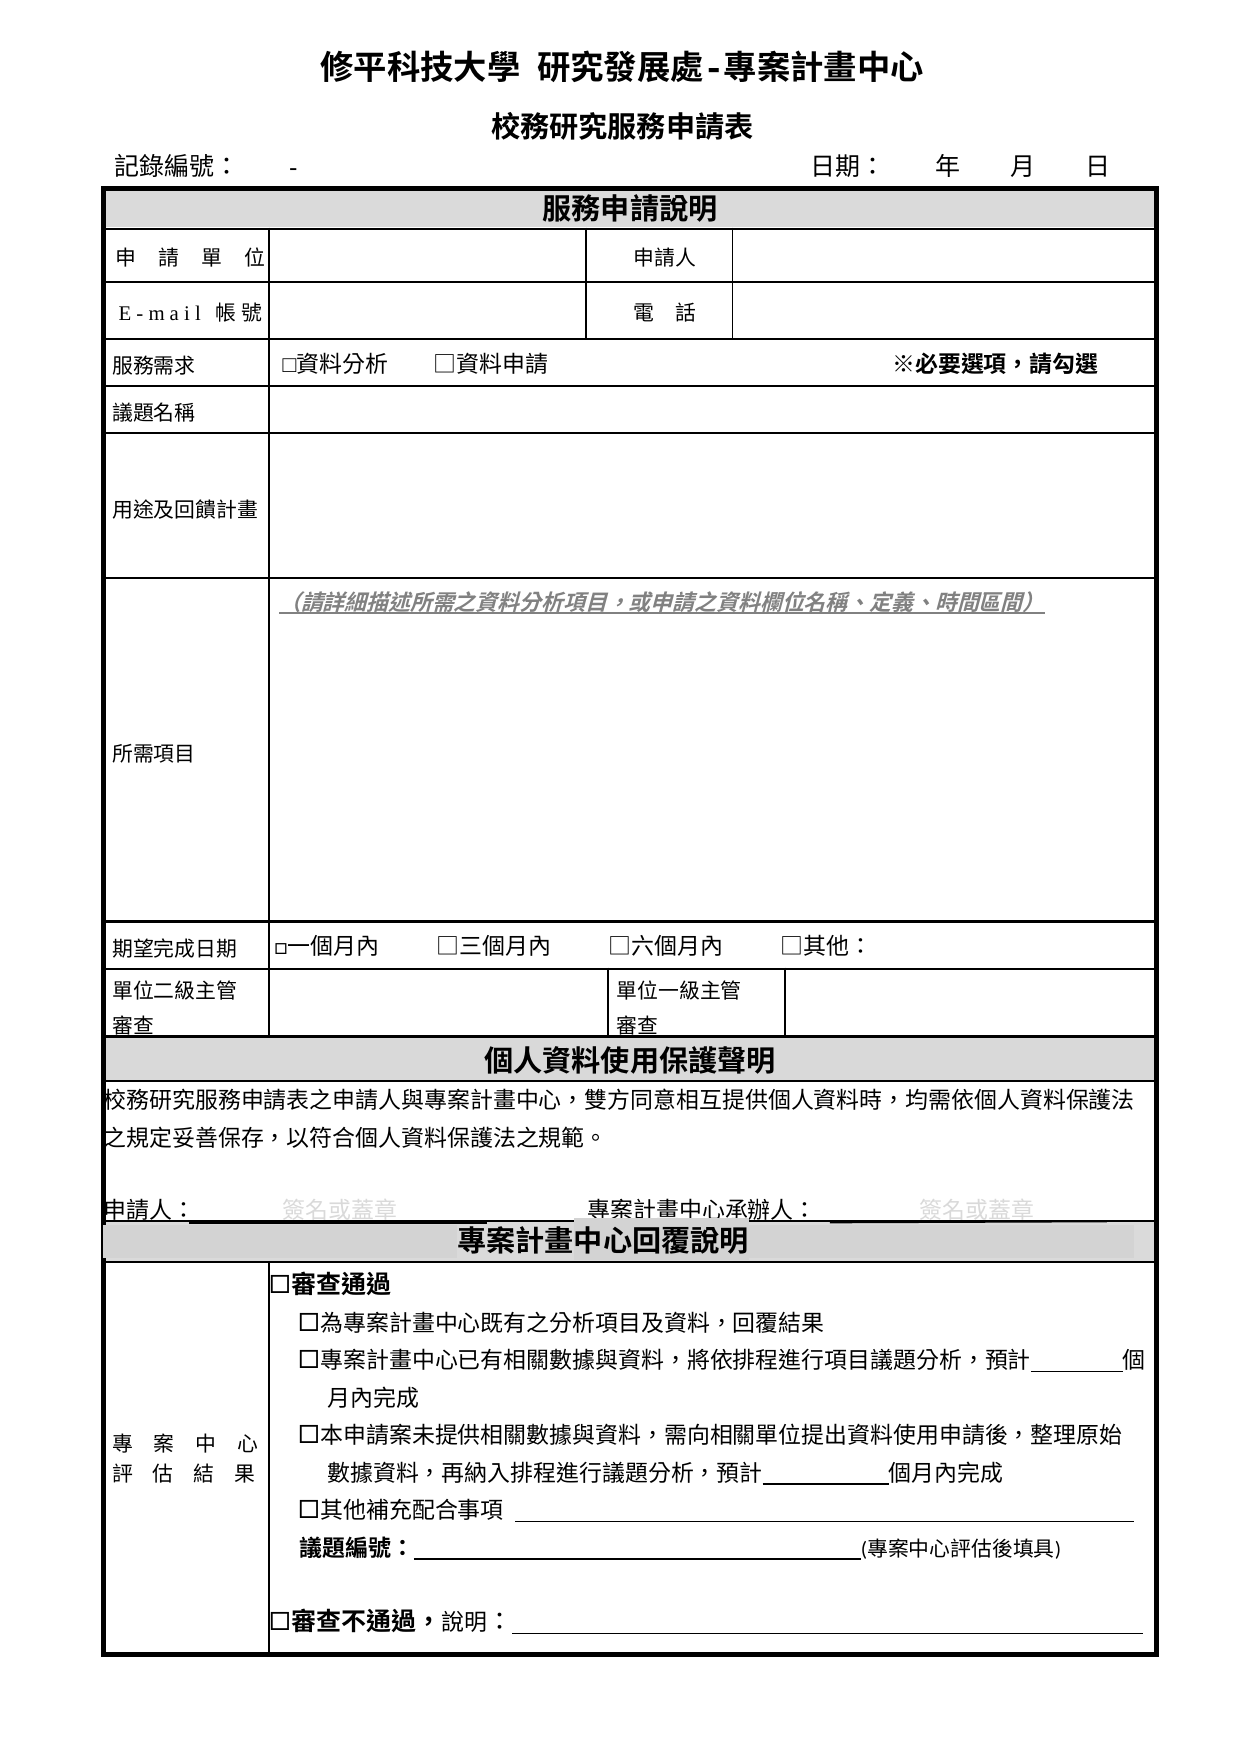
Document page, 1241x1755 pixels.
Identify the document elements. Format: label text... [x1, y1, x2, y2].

table_cell （請詳細描述所需之資料分析項目，或申請之資料欄位名稱、定義、時間區間） [270, 579, 1154, 920]
table_cell [270, 387, 1154, 432]
table_cell [270, 230, 585, 281]
table_cell 申 請 單 位 [106, 230, 268, 281]
table_cell [270, 434, 1154, 577]
table_cell 專案計畫中心回覆說明 [106, 1222, 1154, 1261]
table_cell 所需項目 [106, 579, 268, 920]
table_cell 議題名稱 [106, 387, 268, 432]
table_cell 期望完成日期 [106, 923, 268, 967]
table_cell [733, 283, 1154, 337]
table_cell 單位一級主管 審查 [609, 970, 784, 1035]
table_cell 單位二級主管 審查 [106, 970, 268, 1035]
table_cell 審查通過 為專案計畫中心既有之分析項目及資料，回覆結果 專案計畫中心已有相關數據與資料，將依排程進行項目議題分析，預計 個月內完成 本申請案未提供相關數據與資料，需向相關單位提出資料使用申請後，整理原始數據資料，再納入排程進行議題分析，預計 個月內完成 其他補充配合事項 議題編號： (專案中心評估後填具) 審查不通過，說明： [270, 1263, 1154, 1652]
table_cell 服務需求 [106, 340, 268, 384]
table_cell 專 案 中 心 評 估 結 果 [106, 1263, 268, 1652]
table_cell □一個月內 □三個月內 □六個月內 □其他： [270, 923, 1154, 967]
table_cell 校務研究服務申請表之申請人與專案計畫中心，雙方同意相互提供個人資料時，均需依個人資料保護法之規定妥善保存，以符合個人資料保護法之規範。 申請人： 簽名或蓋章 專案計畫中心承辦人： 簽名或蓋章 [106, 1082, 1154, 1219]
table_cell [270, 970, 607, 1035]
table_header 服務申請說明 [106, 191, 1154, 227]
table_cell 個人資料使用保護聲明 [106, 1038, 1154, 1080]
table_cell E - ma i l 帳號 [106, 283, 268, 337]
table_cell [270, 283, 585, 337]
text 校務研究服務申請表 [103, 104, 1141, 146]
table_cell 用途及回饋計畫 [106, 434, 268, 577]
text 記錄編號： - 日期： 年 月 日 [103, 147, 1121, 183]
table_cell □資料分析 □資料申請 ※必要選項，請勾選 [270, 340, 1154, 384]
table_cell [786, 970, 1154, 1035]
table_cell 申請人 [587, 230, 732, 281]
table_cell 電 話 [587, 283, 732, 337]
text 修平科技大學 研究發展處-專案計畫中心 [103, 47, 1141, 88]
table_cell [733, 230, 1154, 281]
